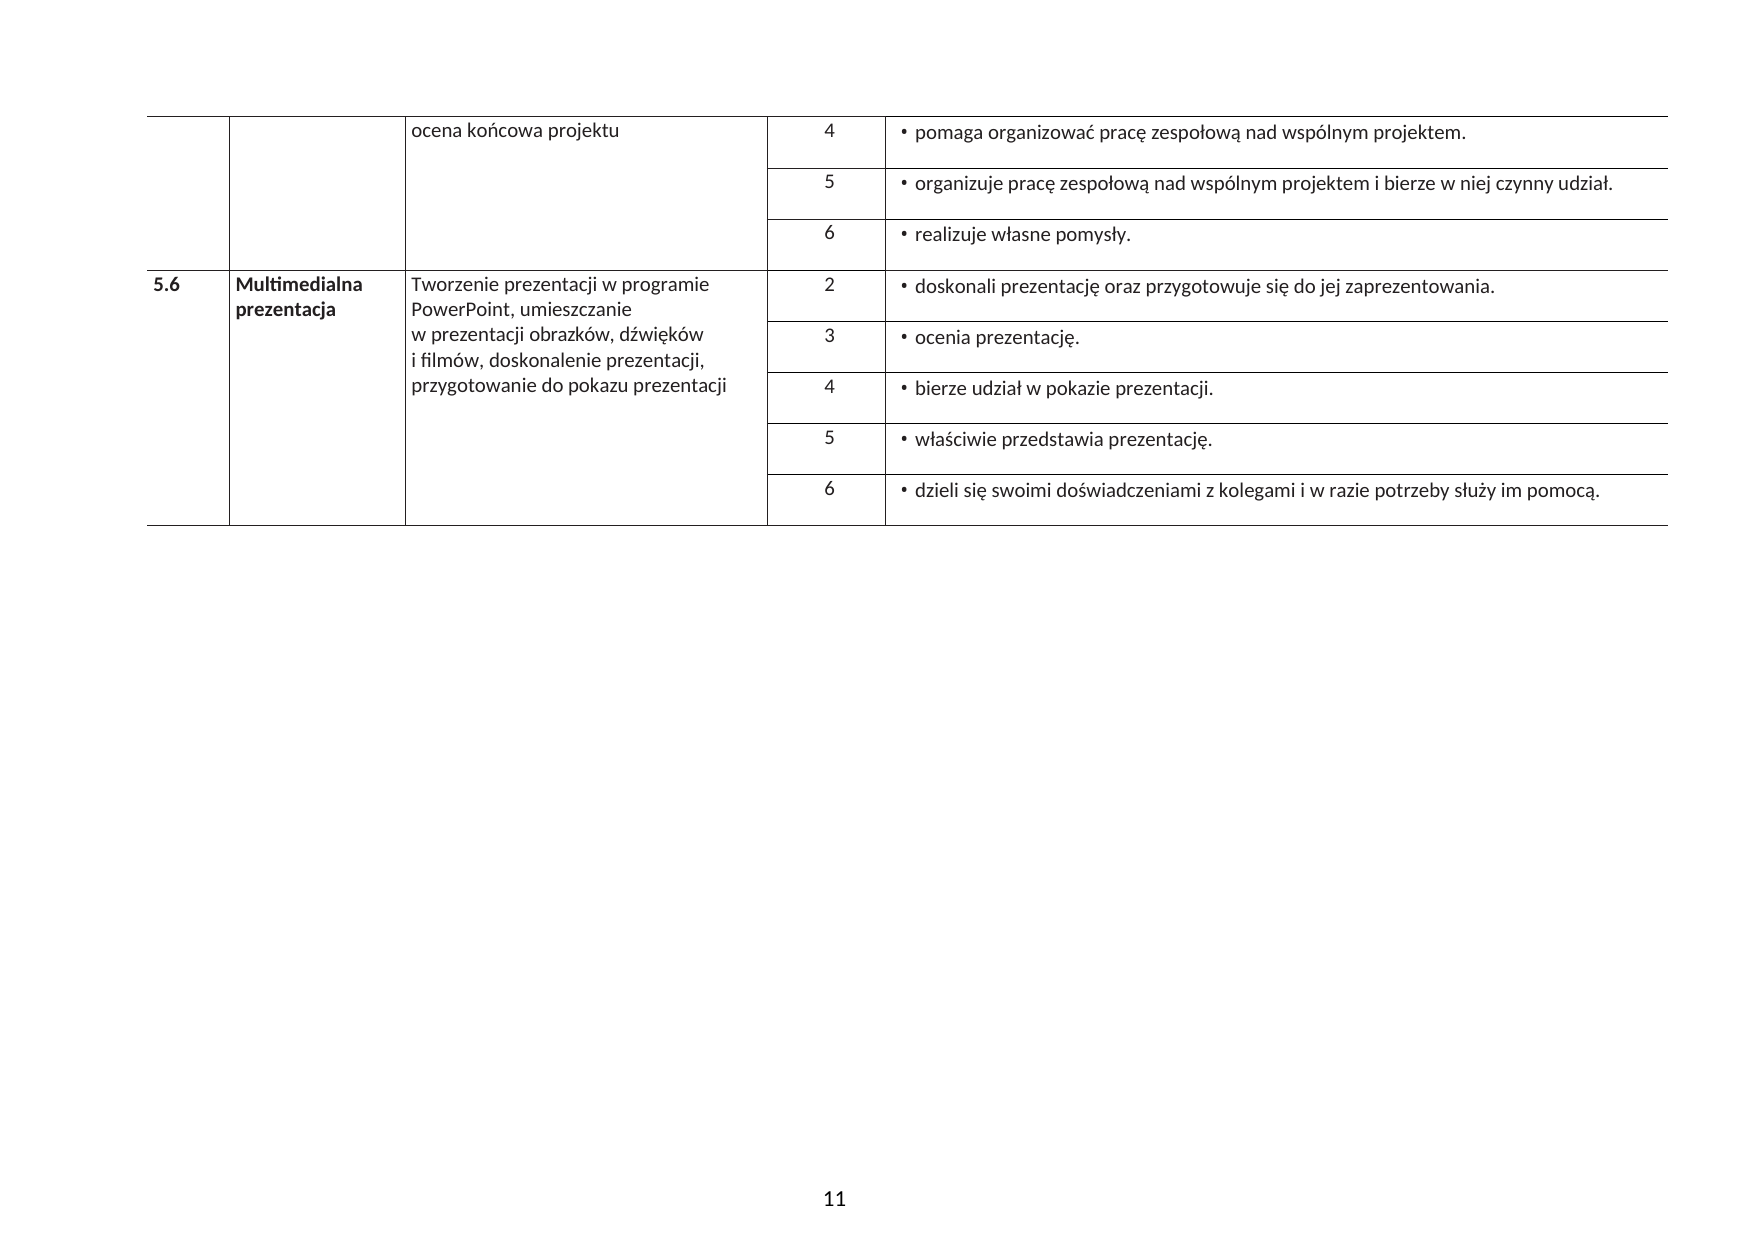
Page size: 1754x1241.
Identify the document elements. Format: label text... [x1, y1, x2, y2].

table_cell 3 [768, 322, 885, 372]
table_cell 4 [768, 373, 885, 423]
table_cell 6 [768, 475, 885, 525]
table_cell 5.6 [147, 271, 229, 525]
table_header [147, 117, 229, 270]
table_cell pomaga organizować pracę zespołową nad wspólnym projektem. [886, 117, 1668, 167]
table_cell dzieli się swoimi doświadczeniami z kolegami i w razie potrzeby służy im pomocą. [886, 475, 1668, 525]
table_cell 4 [768, 117, 885, 167]
table_cell doskonali prezentację oraz przygotowuje się do jej zaprezentowania. [886, 271, 1668, 321]
table_cell Tworzenie prezentacji w programie PowerPoint, umieszczanie w prezentacji obrazków, dźwięków i filmów, doskonalenie prezentacji, przygotowanie do pokazu prezentacji [406, 271, 767, 525]
table_cell właściwie przedstawia prezentację. [886, 424, 1668, 474]
table_cell 2 [768, 271, 885, 321]
table_cell 6 [768, 220, 885, 270]
table_cell ocenia prezentację. [886, 322, 1668, 372]
table_cell 5 [768, 169, 885, 218]
table_cell realizuje własne pomysły. [886, 220, 1668, 270]
table_cell 5 [768, 424, 885, 474]
table_cell bierze udział w pokazie prezentacji. [886, 373, 1668, 423]
table_header [230, 117, 405, 270]
table_cell organizuje pracę zespołową nad wspólnym projektem i bierze w niej czynny udział. [886, 169, 1668, 218]
table_header ocena końcowa projektu [406, 117, 767, 270]
table_cell Multimedialna prezentacja [230, 271, 405, 525]
